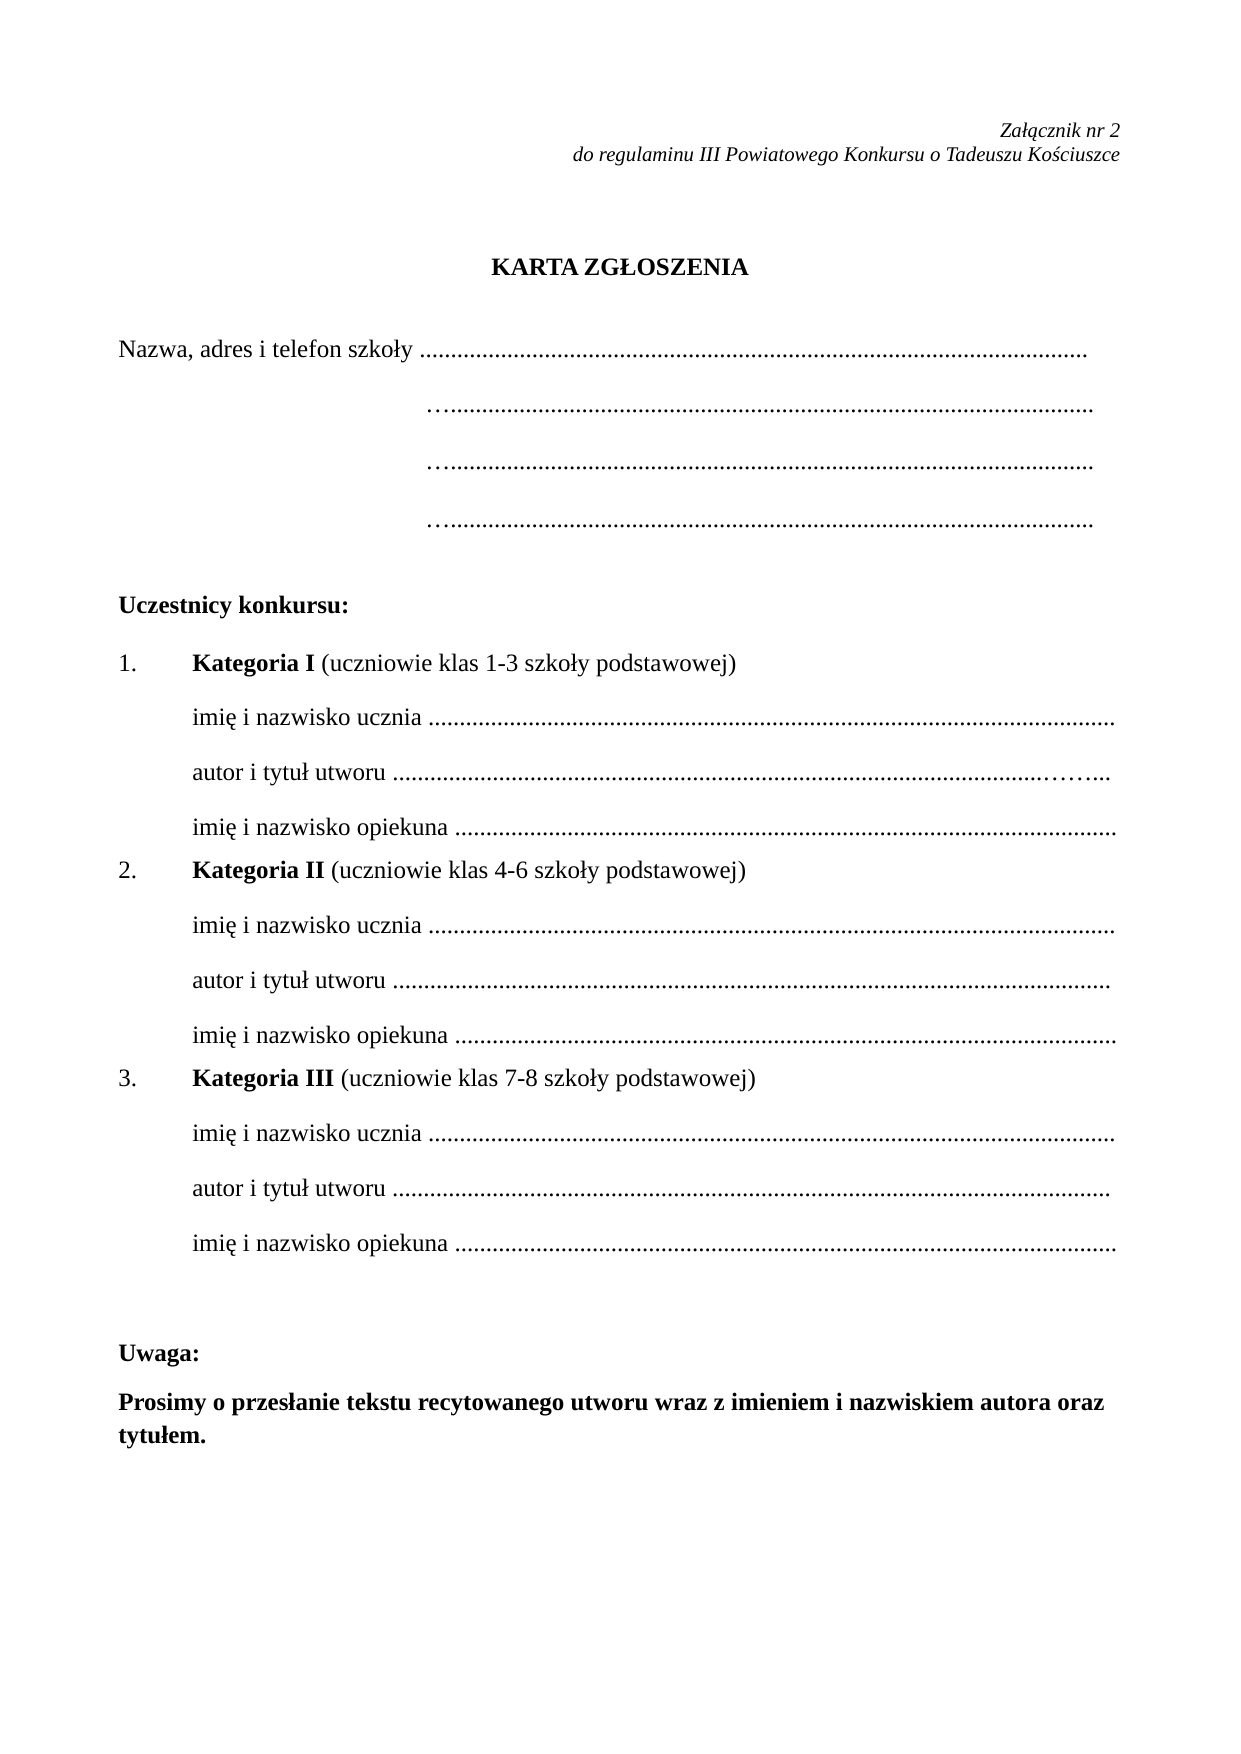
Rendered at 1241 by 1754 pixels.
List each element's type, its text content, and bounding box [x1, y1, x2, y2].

text Uwaga: [118, 1338, 1122, 1366]
text imię i nazwisko ucznia .............................................................................................................. [118, 1118, 1122, 1147]
text imię i nazwisko ucznia .............................................................................................................. [118, 702, 1122, 731]
list Kategoria III (uczniowie klas 7-8 szkoły podstawowej) [118, 1063, 1122, 1092]
list Uczestnicy konkursu: [118, 590, 1122, 619]
text autor i tytuł utworu ................................................................................................................... [118, 1173, 1122, 1202]
text imię i nazwisko opiekuna .......................................................................................................... [118, 1228, 1122, 1257]
text KARTA ZGŁOSZENIA [118, 252, 1122, 281]
text Załącznik nr 2 do regulaminu III Powiatowego Konkursu o Tadeuszu Kościuszce [118, 118, 1122, 166]
list Kategoria II (uczniowie klas 4-6 szkoły podstawowej) [118, 855, 1122, 884]
text imię i nazwisko ucznia .............................................................................................................. [118, 910, 1122, 939]
text autor i tytuł utworu ................................................................................................................... [118, 965, 1122, 994]
text autor i tytuł utworu ........................................................................................................……... [118, 757, 1122, 786]
list Kategoria I (uczniowie klas 1-3 szkoły podstawowej) [118, 648, 1122, 676]
text imię i nazwisko opiekuna .......................................................................................................... [118, 812, 1122, 841]
text Prosimy o przesłanie tekstu recytowanego utworu wraz z imieniem i nazwiskiem autora oraz tytułem. [118, 1387, 1122, 1448]
text imię i nazwisko opiekuna .......................................................................................................... [118, 1020, 1122, 1049]
list Nazwa, adres i telefon szkoły ........................................................................................................... [118, 334, 1122, 363]
list ….......................................................................................................….......................................................................................................…....................................................................................................... [425, 389, 1122, 533]
